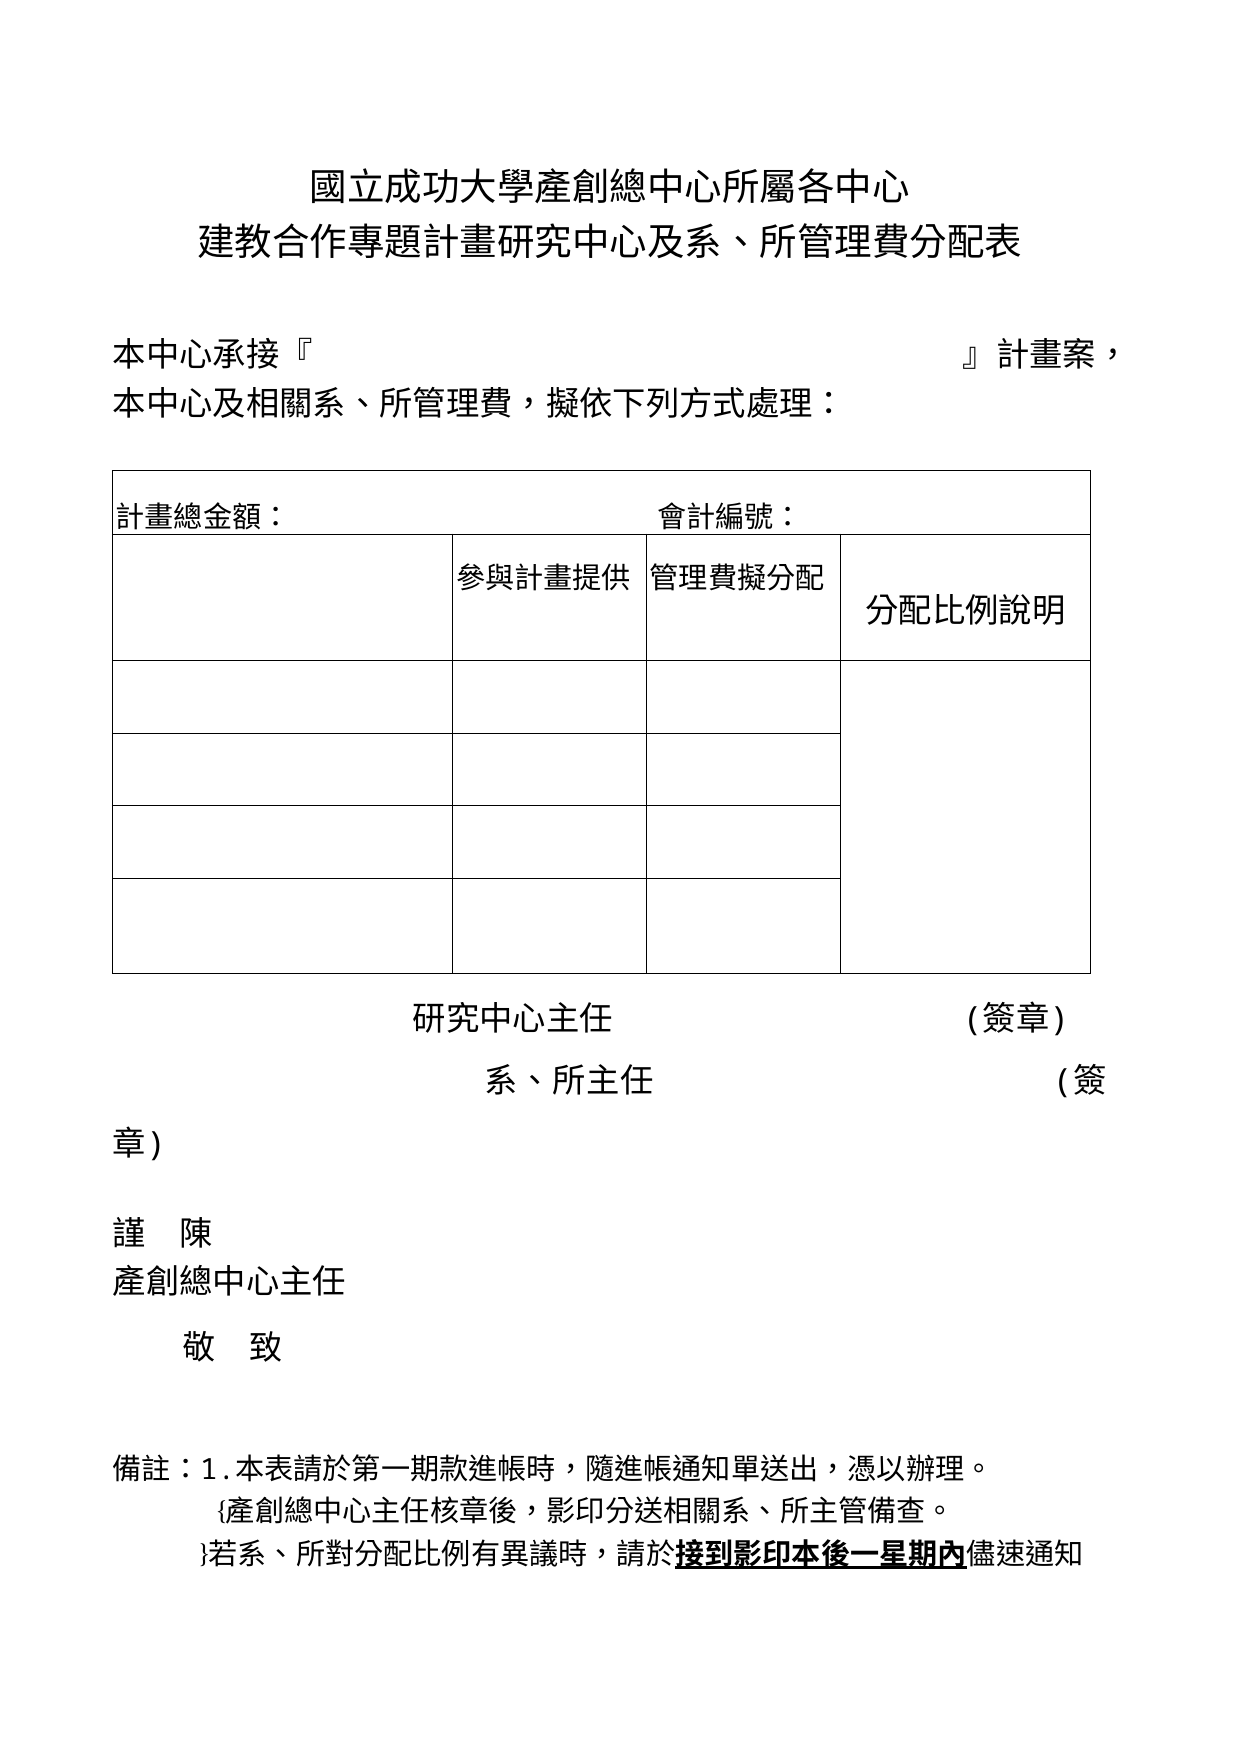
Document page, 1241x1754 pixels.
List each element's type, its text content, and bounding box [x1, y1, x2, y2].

table_cell 分配比例說明 [841, 535, 1090, 659]
text 國立成功大學產創總中心所屬各中心 [112, 157, 1106, 211]
text 研究中心主任 (簽章) [112, 974, 1106, 1037]
table_cell [453, 879, 646, 973]
table_cell [113, 806, 452, 878]
text 產創總中心主任 [112, 1255, 1106, 1303]
table_cell [453, 806, 646, 878]
table_cell [647, 806, 840, 878]
table_cell [647, 661, 840, 732]
text 產創總中心主任核章後，影印分送相關系、所主管備查。 [112, 1488, 1106, 1530]
text 敬 致 [112, 1303, 1106, 1366]
table_cell [647, 879, 840, 973]
text 系、所主任 (簽章) [112, 1037, 1106, 1162]
table_cell [113, 879, 452, 973]
table_cell [113, 734, 452, 805]
table_cell [453, 661, 646, 732]
text 本中心承接『 』計畫案，本中心及相關系、所管理費，擬依下列方式處理： [112, 328, 1106, 424]
table_cell [647, 734, 840, 805]
text 備註：1.本表請於第一期款進帳時，隨進帳通知單送出，憑以辦理。 [112, 1445, 1106, 1488]
text 謹 陳 [112, 1207, 1106, 1255]
table_cell 參與計畫提供 [453, 535, 646, 659]
table_cell 管理費擬分配 [647, 535, 840, 659]
text 若系、所對分配比例有異議時，請於接到影印本後一星期內儘速通知 [200, 1530, 1106, 1573]
table_cell [453, 734, 646, 805]
table_cell [841, 661, 1090, 973]
table_cell [113, 661, 452, 732]
text 建教合作專題計畫研究中心及系、所管理費分配表 [112, 211, 1106, 266]
table_header 計畫總金額： 會計編號： [113, 471, 1090, 533]
table_cell [113, 535, 452, 659]
